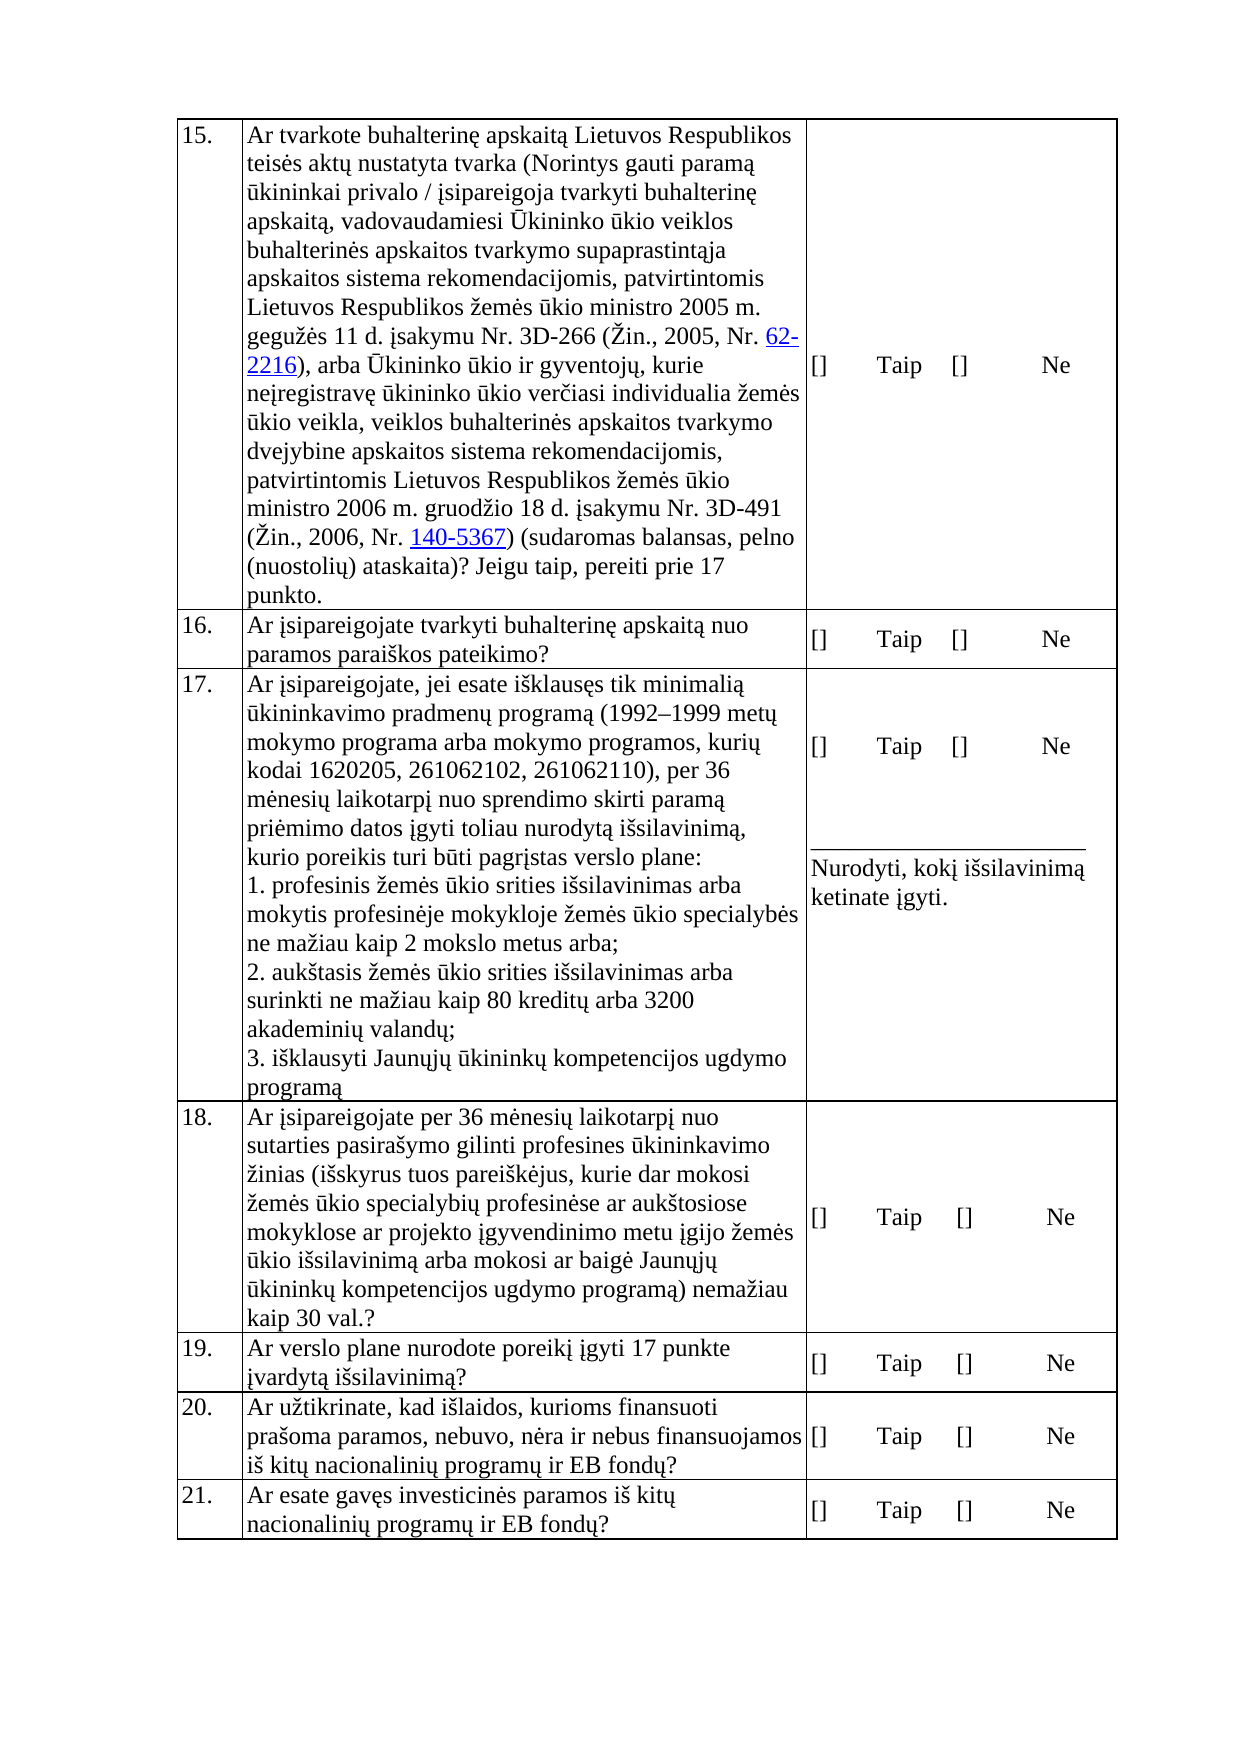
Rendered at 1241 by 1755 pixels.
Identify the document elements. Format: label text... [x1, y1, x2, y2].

table_cell Ar įsipareigojate tvarkyti buhalterinę apskaitą nuo paramos paraiškos pateikimo? [243, 610, 806, 667]
table_cell 19. [178, 1333, 242, 1391]
table_cell Ar esate gavęs investicinės paramos iš kitų nacionalinių programų ir EB fondų? [243, 1480, 806, 1538]
table_cell Ar užtikrinate, kad išlaidos, kurioms finansuoti prašoma paramos, nebuvo, nėra ir nebus finansuojamos iš kitų nacionalinių programų ir EB fondų? [243, 1393, 806, 1479]
table_cell [][] [952, 1480, 1042, 1538]
table_cell [1118, 668, 1122, 823]
table_cell Ne [1042, 1333, 1116, 1391]
table_cell [][] [807, 1102, 872, 1332]
table_cell [][] [807, 1333, 872, 1391]
table_cell 17. [178, 669, 242, 1100]
table_cell [][] [947, 669, 1037, 823]
table_cell Taip [872, 1393, 952, 1479]
table_cell Ne [1037, 120, 1116, 608]
table_cell Taip [872, 610, 947, 667]
table_cell [][] [807, 120, 872, 608]
table_cell [][] [952, 1333, 1042, 1391]
table_cell Ar įsipareigojate per 36 mėnesių laikotarpį nuo sutarties pasirašymo gilinti profesines ūkininkavimo žinias (išskyrus tuos pareiškėjus, kurie dar mokosi žemės ūkio specialybių profesinėse ar aukštosiose mokyklose ar projekto įgyvendinimo metu įgijo žemės ūkio išsilavinimą arba mokosi ar baigė Jaunųjų ūkininkų kompetencijos ugdymo programą) nemažiau kaip 30 val.? [243, 1102, 806, 1332]
table_cell Ne [1037, 669, 1116, 823]
table_cell Ne [1042, 1102, 1116, 1332]
table_cell [][] [807, 669, 872, 823]
table_cell [1118, 1100, 1122, 1332]
table_cell 18. [178, 1102, 242, 1332]
table_cell Taip [872, 1102, 952, 1332]
table_cell [1118, 1332, 1122, 1391]
table_cell Taip [872, 669, 947, 823]
table_cell [][] [807, 1480, 872, 1538]
table_cell 20. [178, 1393, 242, 1479]
table_cell Taip [872, 1480, 952, 1538]
table_cell Taip [872, 1333, 952, 1391]
table_cell 21. [178, 1480, 242, 1538]
table_cell [][] [952, 1393, 1042, 1479]
table_cell [1118, 1391, 1122, 1479]
table_cell [][] [807, 610, 872, 667]
table_cell 16. [178, 610, 242, 667]
table_cell ______________________ Nurodyti, kokį išsilavinimą ketinate įgyti. [807, 823, 1116, 1100]
table_cell [1118, 118, 1122, 608]
table_cell [1118, 609, 1122, 667]
table_cell 15. [178, 120, 242, 608]
table_cell [][] [947, 610, 1037, 667]
table_cell [1118, 823, 1122, 1100]
table_cell Ne [1042, 1480, 1116, 1538]
table_cell Ne [1037, 610, 1116, 667]
table_cell [][] [807, 1393, 872, 1479]
table_cell Ar įsipareigojate, jei esate išklausęs tik minimalią ūkininkavimo pradmenų programą (1992–1999 metų mokymo programa arba mokymo programos, kurių kodai 1620205, 261062102, 261062110), per 36 mėnesių laikotarpį nuo sprendimo skirti paramą priėmimo datos įgyti toliau nurodytą išsilavinimą, kurio poreikis turi būti pagrįstas verslo plane: 1. profesinis žemės ūkio srities išsilavinimas arba mokytis profesinėje mokykloje žemės ūkio specialybės ne mažiau kaip 2 mokslo metus arba; 2. aukštasis žemės ūkio srities išsilavinimas arba surinkti ne mažiau kaip 80 kreditų arba 3200 akademinių valandų; 3. išklausyti Jaunųjų ūkininkų kompetencijos ugdymo programą [243, 669, 806, 1100]
table_cell [][] [952, 1102, 1042, 1332]
table_cell Ar tvarkote buhalterinę apskaitą Lietuvos Respublikos teisės aktų nustatyta tvarka (Norintys gauti paramą ūkininkai privalo / įsipareigoja tvarkyti buhalterinę apskaitą, vadovaudamiesi Ūkininko ūkio veiklos buhalterinės apskaitos tvarkymo supaprastintąja apskaitos sistema rekomendacijomis, patvirtintomis Lietuvos Respublikos žemės ūkio ministro 2005 m. gegužės 11 d. įsakymu Nr. 3D-266 (Žin., 2005, Nr. 62-2216), arba Ūkininko ūkio ir gyventojų, kurie neįregistravę ūkininko ūkio verčiasi individualia žemės ūkio veikla, veiklos buhalterinės apskaitos tvarkymo dvejybine apskaitos sistema rekomendacijomis, patvirtintomis Lietuvos Respublikos žemės ūkio ministro 2006 m. gruodžio 18 d. įsakymu Nr. 3D-491 (Žin., 2006, Nr. 140-5367) (sudaromas balansas, pelno (nuostolių) ataskaita)? Jeigu taip, pereiti prie 17 punkto. [243, 120, 806, 608]
table_cell [][] [947, 120, 1037, 608]
table_cell [1118, 1479, 1122, 1538]
table_cell Ar verslo plane nurodote poreikį įgyti 17 punkte įvardytą išsilavinimą? [243, 1333, 806, 1391]
table_cell Taip [872, 120, 947, 608]
table_cell Ne [1042, 1393, 1116, 1479]
